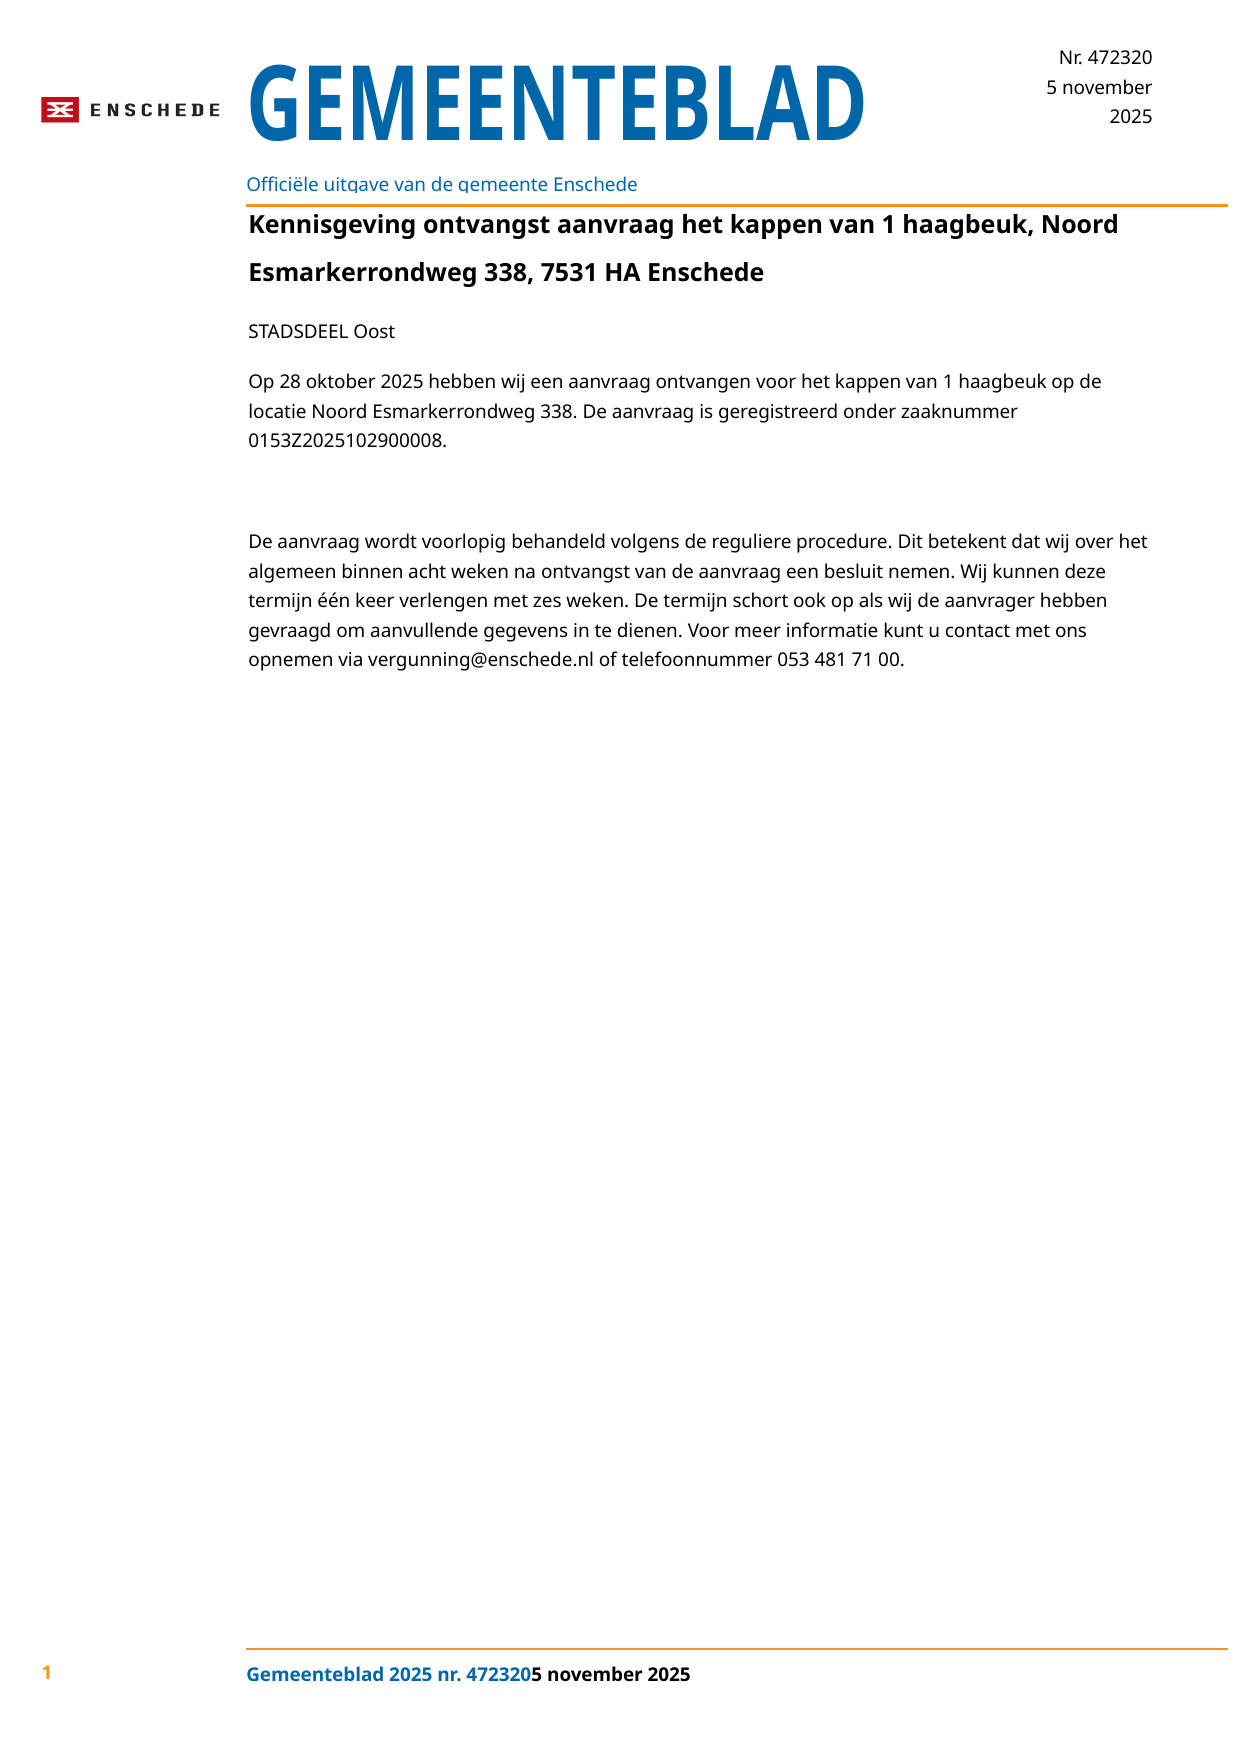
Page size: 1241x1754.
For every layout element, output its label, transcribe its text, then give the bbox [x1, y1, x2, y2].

picture [41, 47, 231, 172]
text Op 28 oktober 2025 hebben wij een aanvraag ontvangen voor het kappen van 1 haagbeuk op de locatie Noord Esmarkerrondweg 338. De aanvraag is geregistreerd onder zaaknummer 0153Z2025102900008. [248, 368, 1152, 453]
text De aanvraag wordt voorlopig behandeld volgens de reguliere procedure. Dit betekent dat wij over het algemeen binnen acht weken na ontvangst van de aanvraag een besluit nemen. Wij kunnen deze termijn één keer verlengen met zes weken. De termijn schort ook op als wij de aanvrager hebben gevraagd om aanvullende gegevens in te dienen. Voor meer informatie kunt u contact met ons opnemen via vergunning@enschede.nl of telefoonnummer 053 481 71 00. [248, 528, 1152, 672]
text STADSDEEL Oost [248, 318, 1152, 344]
text Kennisgeving ontvangst aanvraag het kappen van 1 haagbeuk, Noord Esmarkerrondweg 338, 7531 HA Enschede [248, 207, 1152, 288]
